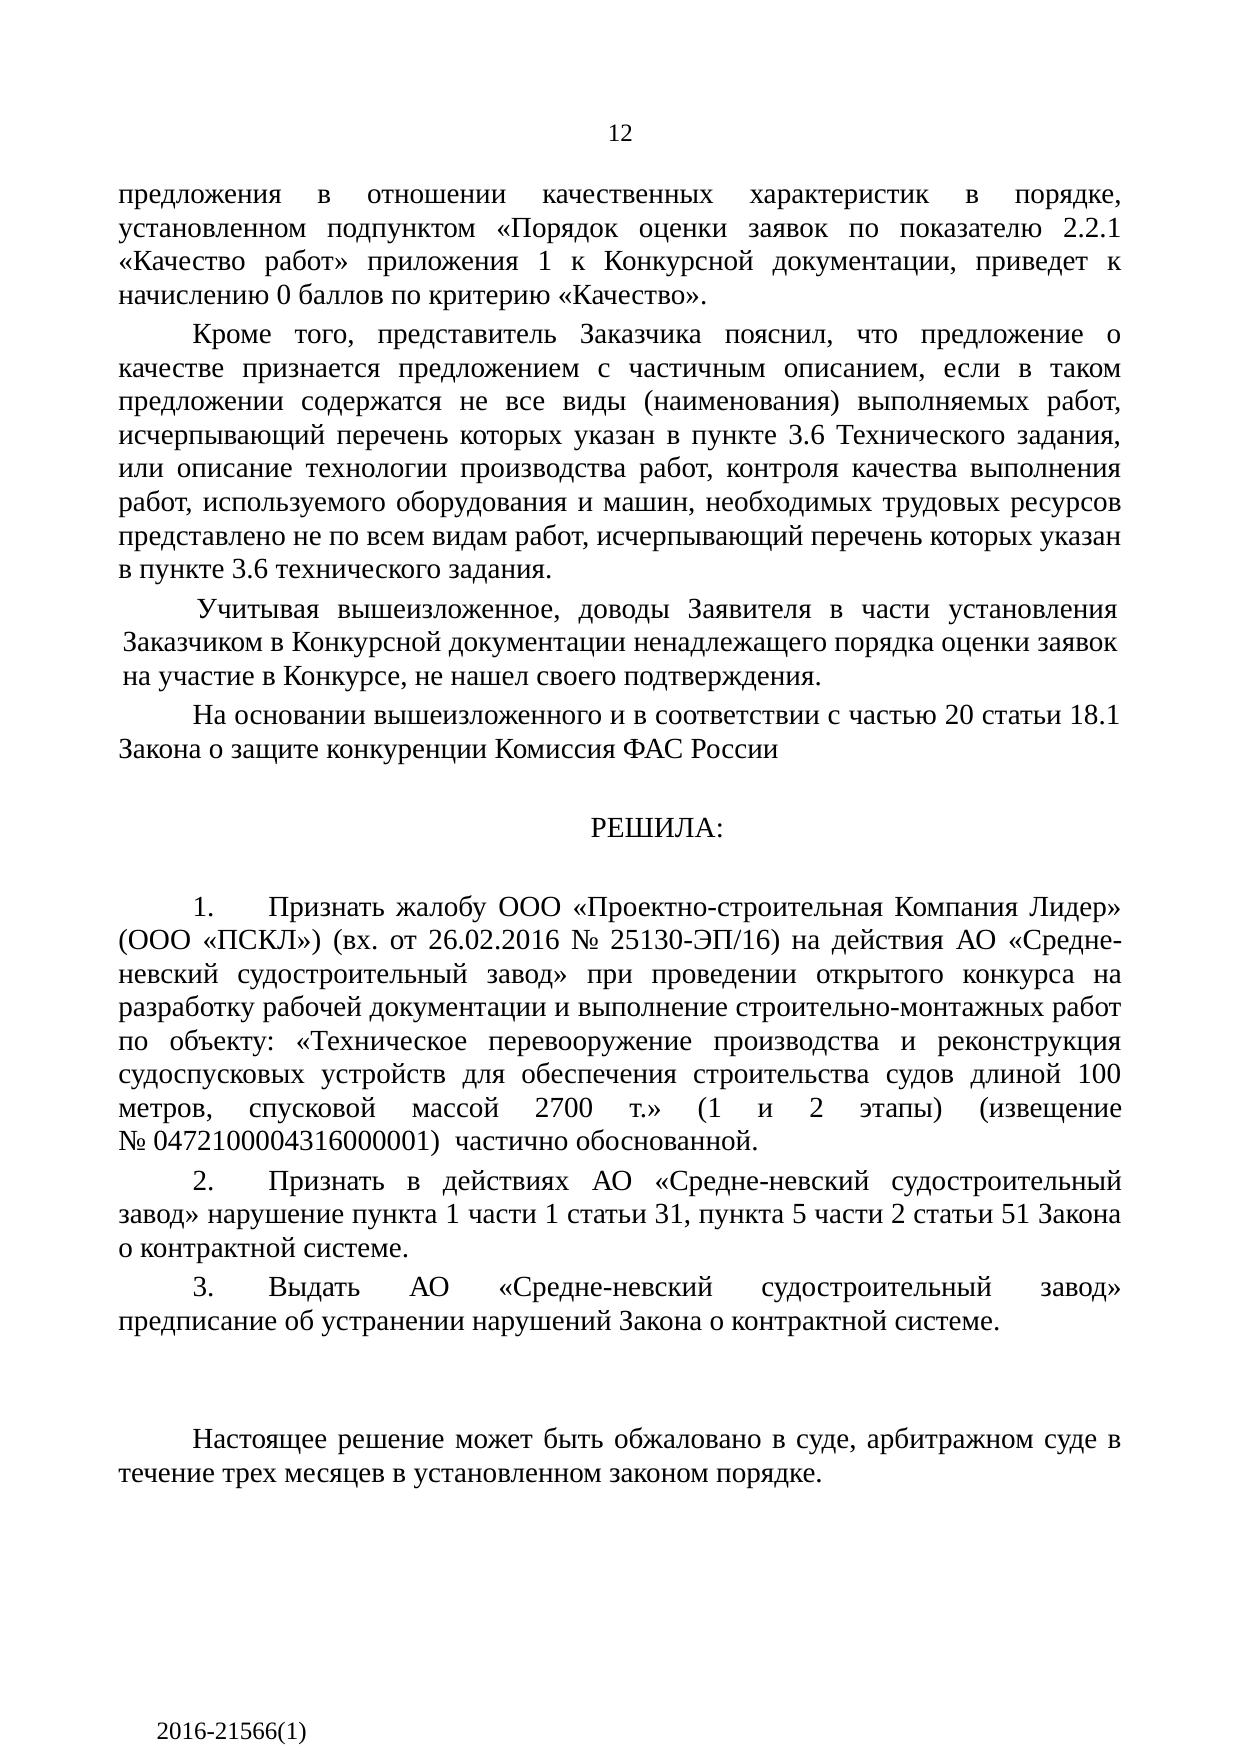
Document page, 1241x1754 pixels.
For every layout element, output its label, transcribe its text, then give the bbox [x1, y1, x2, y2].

text Кроме того, представитель Заказчика пояснил, что предложение о качестве признается предложением с частичным описанием, если в таком предложении содержатся не все виды (наименования) выполняемых работ, исчерпывающий перечень которых указан в пункте 3.6 Технического задания, или описание технологии производства работ, контроля качества выполнения работ, используемого оборудования и машин, необходимых трудовых ресурсов представлено не по всем видам работ, исчерпывающий перечень которых указан в пункте 3.6 технического задания. [118, 316, 1122, 585]
text Учитывая вышеизложенное, доводы Заявителя в части установления Заказчиком в Конкурсной документации ненадлежащего порядка оценки заявок на участие в Конкурсе, не нашел своего подтверждения. [122, 591, 1118, 691]
list Признать в действиях АО «Средне-невский судостроительный завод» нарушение пункта 1 части 1 статьи 31, пункта 5 части 2 статьи 51 Закона о контрактной системе. [118, 1163, 1122, 1264]
list Признать жалобу ООО «Проектно-строительная Компания Лидер» (ООО «ПСКЛ») (вх. от 26.02.2016 № 25130-ЭП/16) на действия АО «Средне-невский судостроительный завод» при проведении открытого конкурса на разработку рабочей документации и выполнение строительно-монтажных работ по объекту: «Техническое перевооружение производства и реконструкция судоспусковых устройств для обеспечения строительства судов длиной 100 метров, спусковой массой 2700 т.» (1 и 2 этапы) (извещение № 0472100004316000001) частично обоснованной. [118, 889, 1122, 1157]
text РЕШИЛА: [118, 810, 1122, 843]
text На основании вышеизложенного и в соответствии с частью 20 статьи 18.1 Закона о защите конкуренции Комиссия ФАС России [118, 697, 1122, 764]
text Настоящее решение может быть обжаловано в суде, арбитражном суде в течение трех месяцев в установленном законом порядке. [118, 1422, 1122, 1489]
list Выдать АО «Средне-невский судостроительный завод» предписание об устранении нарушений Закона о контрактной системе. [118, 1269, 1122, 1337]
text предложения в отношении качественных характеристик в порядке, установленном подпунктом «Порядок оценки заявок по показателю 2.2.1 «Качество работ» приложения 1 к Конкурсной документации, приведет к начислению 0 баллов по критерию «Качество». [118, 176, 1122, 311]
